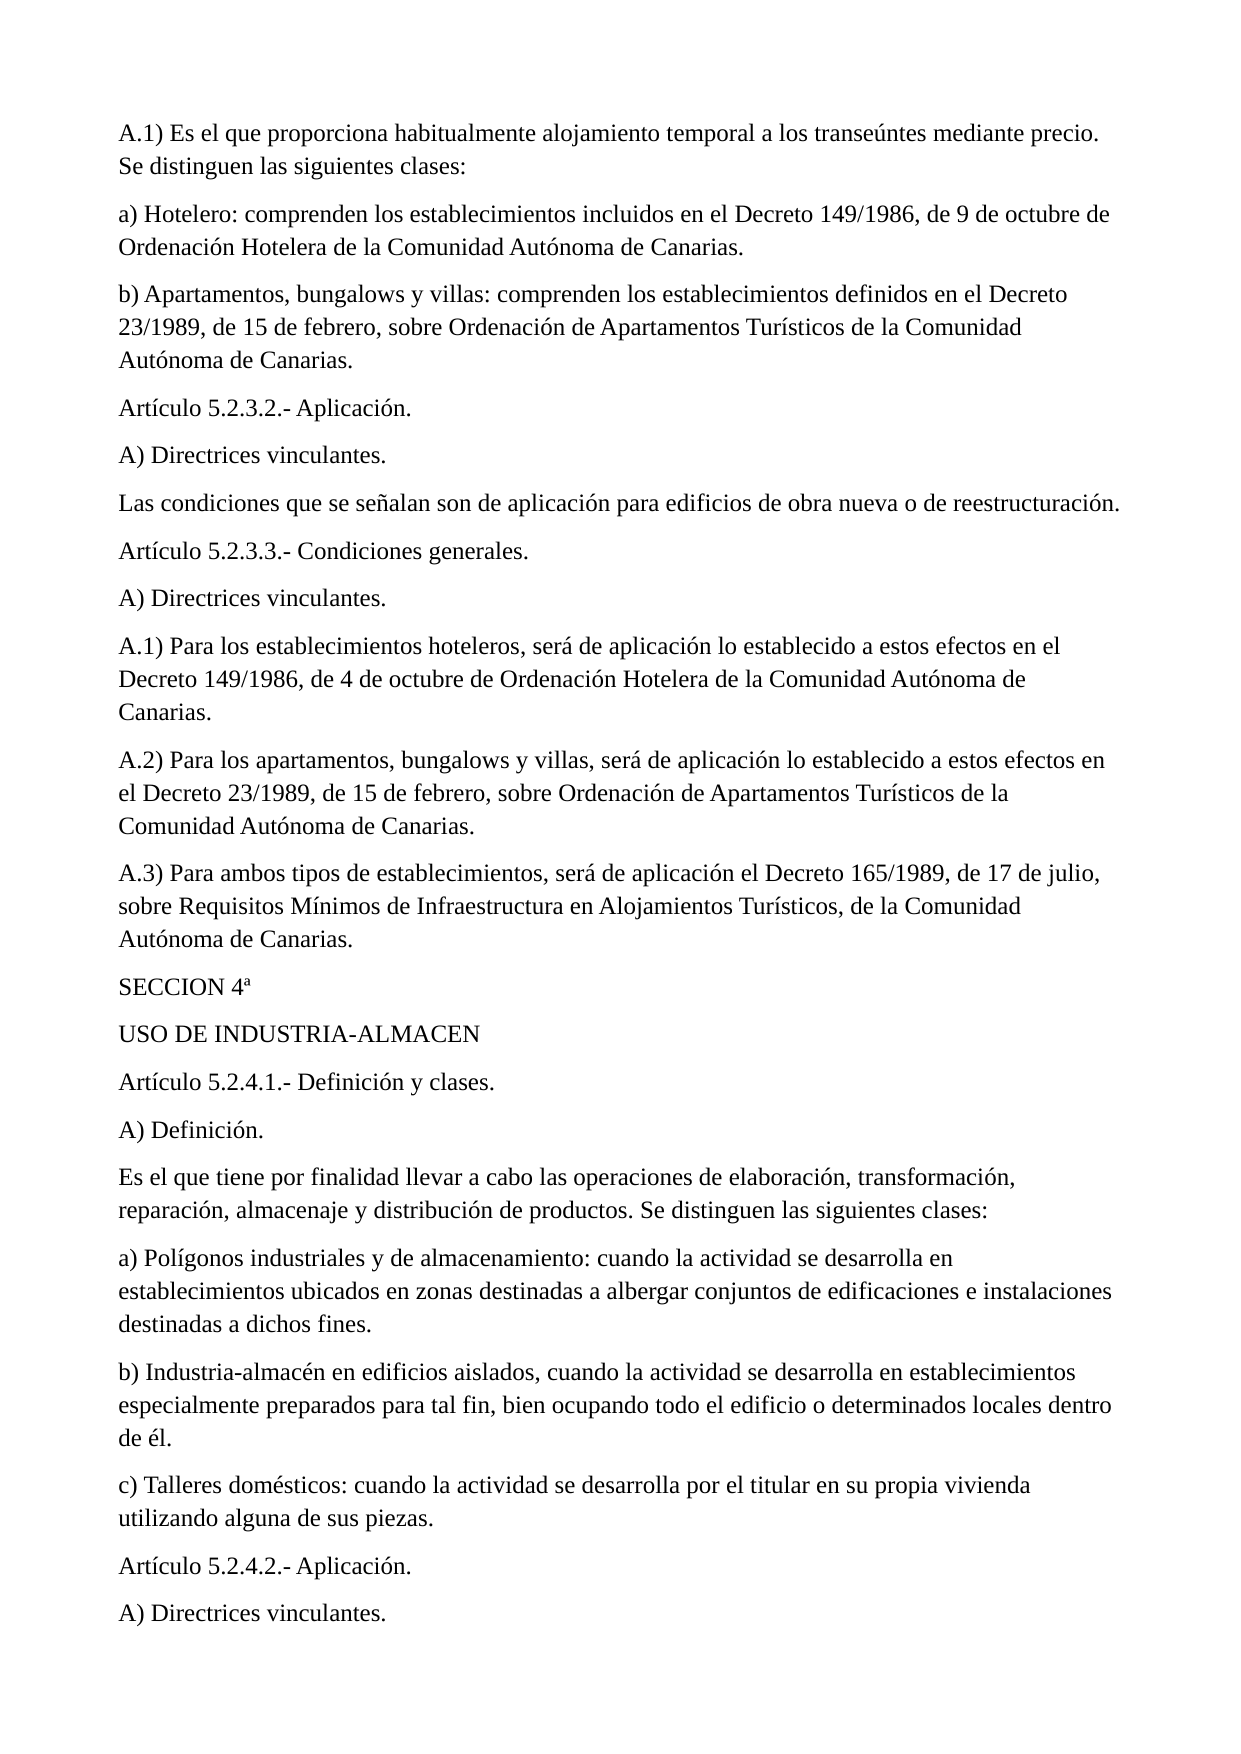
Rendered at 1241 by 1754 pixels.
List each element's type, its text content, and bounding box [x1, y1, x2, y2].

text A.3) Para ambos tipos de establecimientos, será de aplicación el Decreto 165/1989, de 17 de julio, sobre Requisitos Mínimos de Infraestructura en Alojamientos Turísticos, de la Comunidad Autónoma de Canarias. [118, 858, 1122, 953]
text Artículo 5.2.3.3.- Condiciones generales. [118, 536, 1122, 564]
text A.1) Es el que proporciona habitualmente alojamiento temporal a los transeúntes mediante precio. Se distinguen las siguientes clases: [118, 118, 1122, 180]
text A.2) Para los apartamentos, bungalows y villas, será de aplicación lo establecido a estos efectos en el Decreto 23/1989, de 15 de febrero, sobre Ordenación de Apartamentos Turísticos de la Comunidad Autónoma de Canarias. [118, 745, 1122, 839]
text A) Directrices vinculantes. [118, 441, 1122, 469]
text b) Apartamentos, bungalows y villas: comprenden los establecimientos definidos en el Decreto 23/1989, de 15 de febrero, sobre Ordenación de Apartamentos Turísticos de la Comunidad Autónoma de Canarias. [118, 279, 1122, 374]
text Las condiciones que se señalan son de aplicación para edificios de obra nueva o de reestructuración. [118, 488, 1122, 517]
text Artículo 5.2.4.1.- Definición y clases. [118, 1067, 1122, 1096]
text A) Directrices vinculantes. [118, 1598, 1122, 1627]
text A) Directrices vinculantes. [118, 583, 1122, 612]
text A.1) Para los establecimientos hoteleros, será de aplicación lo establecido a estos efectos en el Decreto 149/1986, de 4 de octubre de Ordenación Hotelera de la Comunidad Autónoma de Canarias. [118, 631, 1122, 726]
text b) Industria-almacén en edificios aislados, cuando la actividad se desarrolla en establecimientos especialmente preparados para tal fin, bien ocupando todo el edificio o determinados locales dentro de él. [118, 1357, 1122, 1451]
text Artículo 5.2.3.2.- Aplicación. [118, 393, 1122, 422]
text c) Talleres domésticos: cuando la actividad se desarrolla por el titular en su propia vivienda utilizando alguna de sus piezas. [118, 1470, 1122, 1532]
text A) Definición. [118, 1115, 1122, 1143]
text a) Polígonos industriales y de almacenamiento: cuando la actividad se desarrolla en establecimientos ubicados en zonas destinadas a albergar conjuntos de edificaciones e instalaciones destinadas a dichos fines. [118, 1243, 1122, 1338]
text Es el que tiene por finalidad llevar a cabo las operaciones de elaboración, transformación, reparación, almacenaje y distribución de productos. Se distinguen las siguientes clases: [118, 1162, 1122, 1224]
text Artículo 5.2.4.2.- Aplicación. [118, 1551, 1122, 1580]
text USO DE INDUSTRIA-ALMACEN [118, 1019, 1122, 1048]
text SECCION 4ª [118, 972, 1122, 1001]
text a) Hotelero: comprenden los establecimientos incluidos en el Decreto 149/1986, de 9 de octubre de Ordenación Hotelera de la Comunidad Autónoma de Canarias. [118, 199, 1122, 261]
